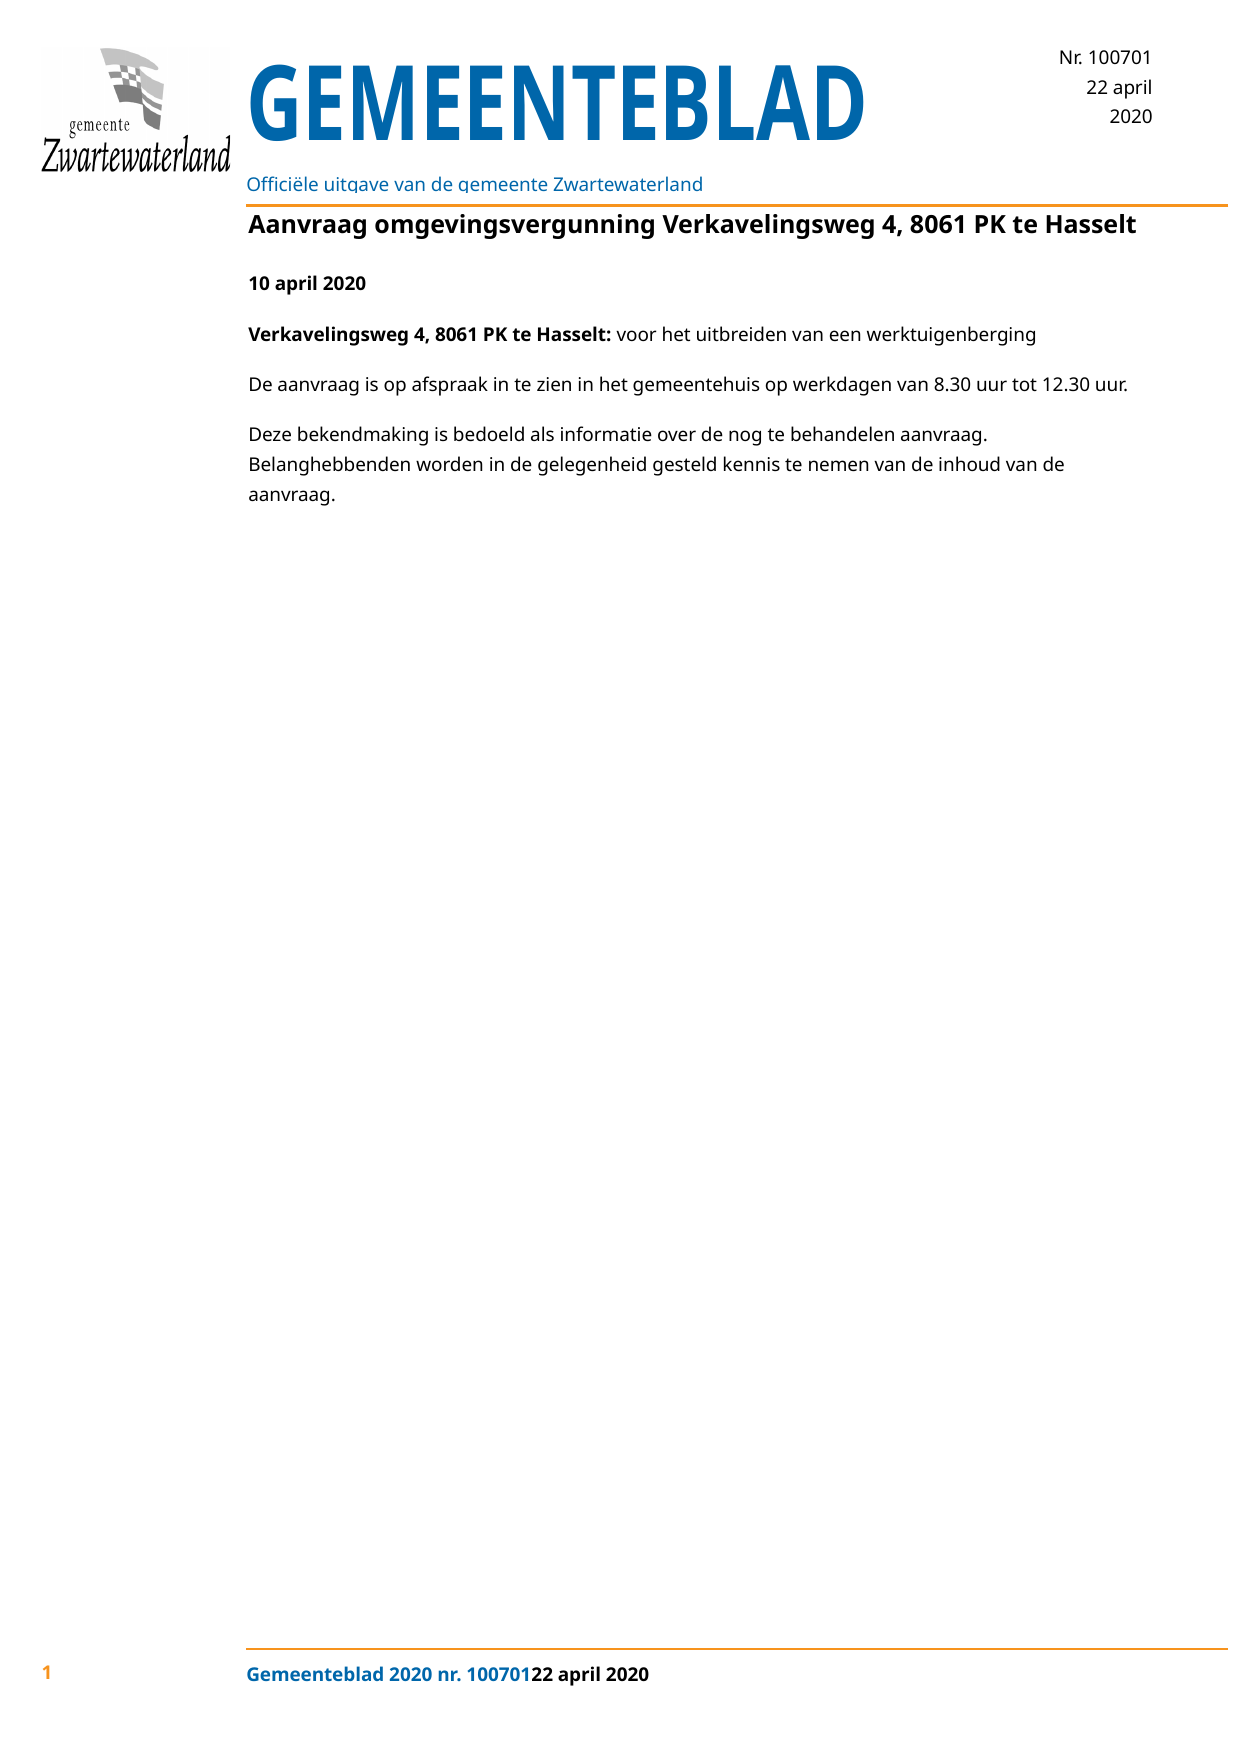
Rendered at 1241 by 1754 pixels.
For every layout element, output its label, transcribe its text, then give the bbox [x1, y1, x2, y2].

text Deze bekendmaking is bedoeld als informatie over de nog te behandelen aanvraag. Belanghebbenden worden in de gelegenheid gesteld kennis te nemen van de inhoud van de aanvraag. [248, 422, 1152, 506]
picture [41, 47, 231, 172]
text De aanvraag is op afspraak in te zien in het gemeentehuis op werkdagen van 8.30 uur tot 12.30 uur. [248, 371, 1152, 397]
text Verkavelingsweg 4, 8061 PK te Hasselt: voor het uitbreiden van een werktuigenberging [248, 321, 1152, 346]
text Aanvraag omgevingsvergunning Verkavelingsweg 4, 8061 PK te Hasselt [248, 207, 1152, 241]
text 10 april 2020 [248, 270, 1152, 296]
